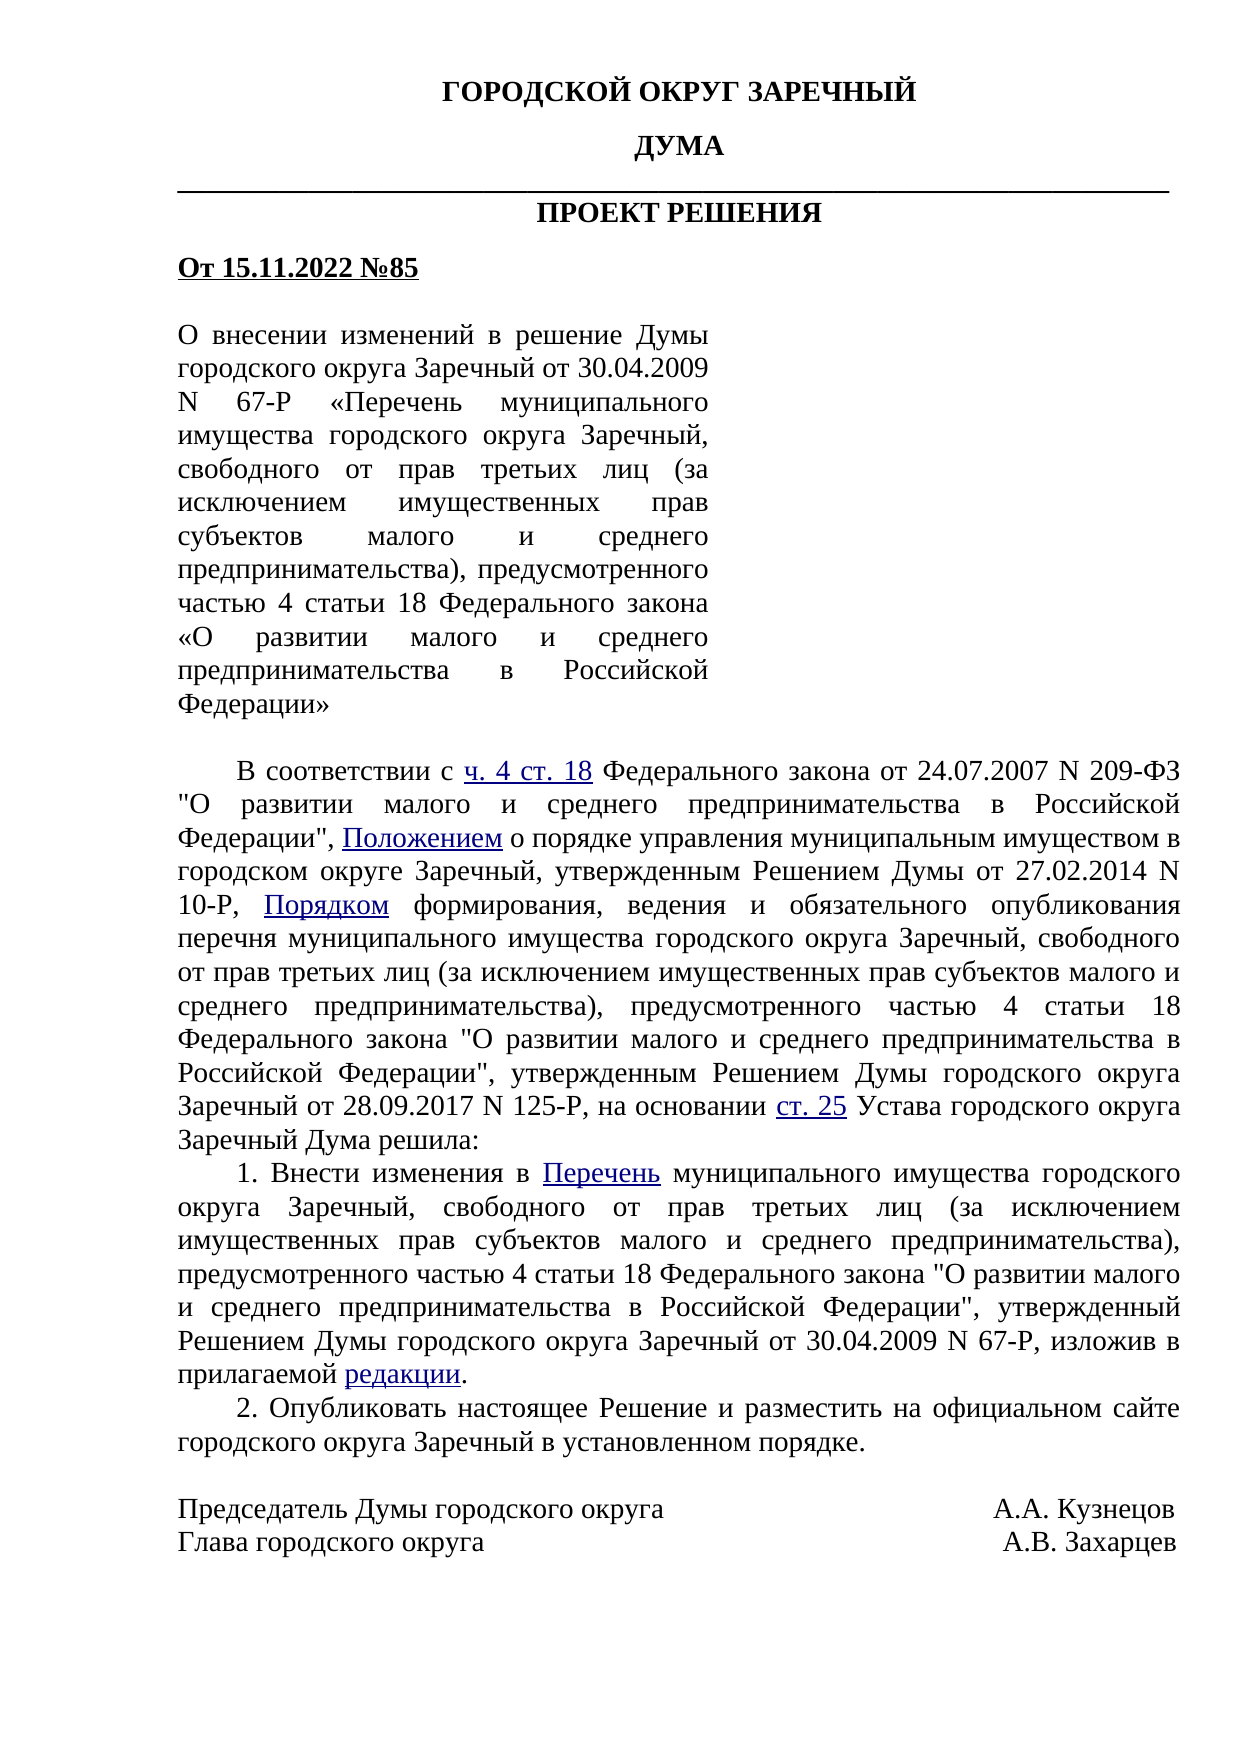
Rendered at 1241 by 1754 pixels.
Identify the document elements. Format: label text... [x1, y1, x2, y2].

text ГОРОДСКОЙ ОКРУГ ЗАРЕЧНЫЙ [177, 74, 1181, 107]
text В соответствии с ч. 4 ст. 18 Федерального закона от 24.07.2007 N 209-ФЗ "О развитии малого и среднего предпринимательства в Российской Федерации", Положением о порядке управления муниципальным имуществом в городском округе Заречный, утвержденным Решением Думы от 27.02.2014 N 10-Р, Порядком формирования, ведения и обязательного опубликования перечня муниципального имущества городского округа Заречный, свободного от прав третьих лиц (за исключением имущественных прав субъектов малого и среднего предпринимательства), предусмотренного частью 4 статьи 18 Федерального закона "О развитии малого и среднего предпринимательства в Российской Федерации", утвержденным Решением Думы городского округа Заречный от 28.09.2017 N 125-Р, на основании ст. 25 Устава городского округа Заречный Дума решила: [177, 753, 1181, 1155]
text О внесении изменений в решение Думы городского округа Заречный от 30.04.2009 N 67-Р «Перечень муниципального имущества городского округа Заречный, свободного от прав третьих лиц (за исключением имущественных прав субъектов малого и среднего предпринимательства), предусмотренного частью 4 статьи 18 Федерального закона «О развитии малого и среднего предпринимательства в Российской Федерации» [177, 317, 709, 719]
text ПРОЕКТ РЕШЕНИЯ [177, 195, 1181, 229]
text 1. Внести изменения в Перечень муниципального имущества городского округа Заречный, свободного от прав третьих лиц (за исключением имущественных прав субъектов малого и среднего предпринимательства), предусмотренного частью 4 статьи 18 Федерального закона "О развитии малого и среднего предпринимательства в Российской Федерации", утвержденный Решением Думы городского округа Заречный от 30.04.2009 N 67-Р, изложив в прилагаемой редакции. [177, 1155, 1181, 1390]
text ____________________________________________________________________ [177, 162, 1181, 195]
subtitle От 15.11.2022 №85 [177, 250, 1181, 283]
text Председатель Думы городского округа А.А. Кузнецов [177, 1491, 1181, 1524]
subtitle ДУМА [177, 128, 1181, 162]
text 2. Опубликовать настоящее Решение и разместить на официальном сайте городского округа Заречный в установленном порядке. [177, 1390, 1181, 1457]
text Глава городского округа А.В. Захарцев [177, 1524, 1181, 1558]
